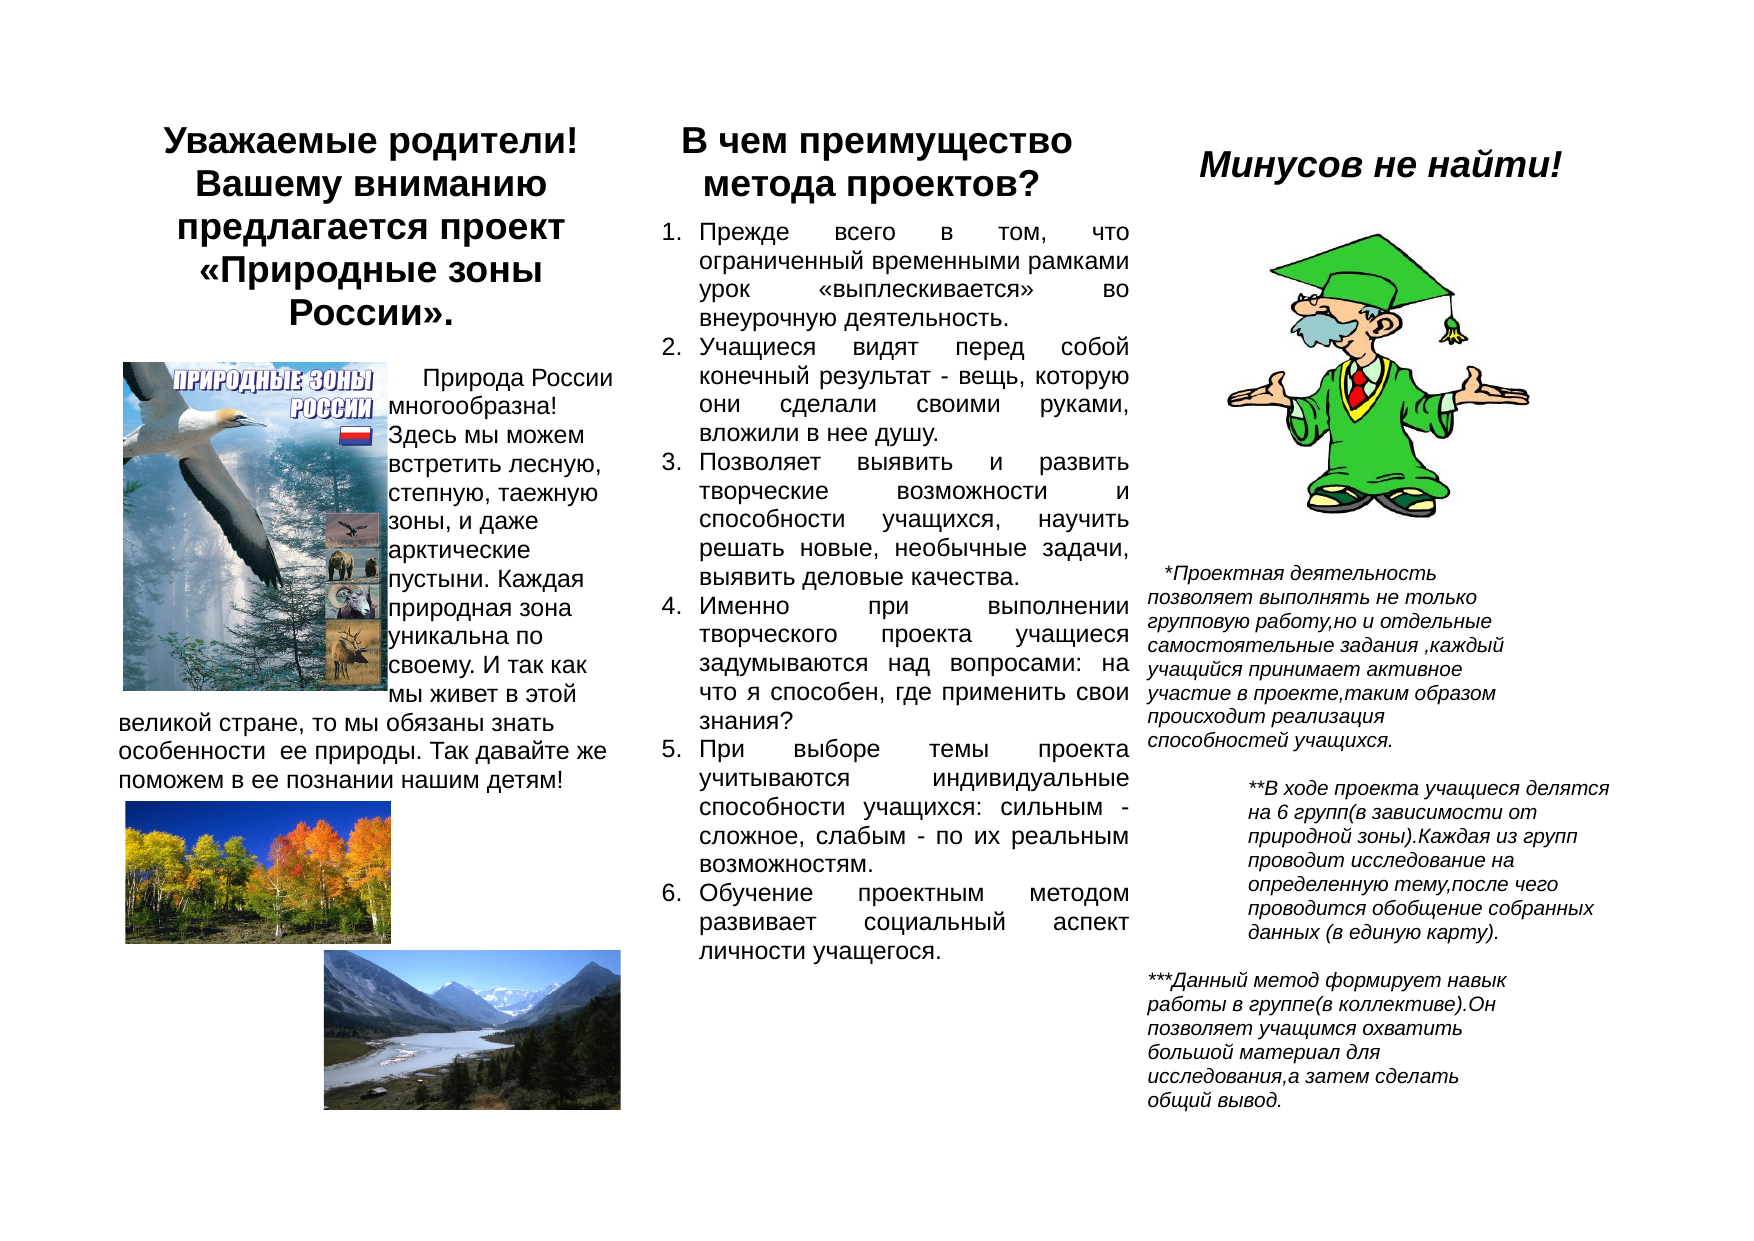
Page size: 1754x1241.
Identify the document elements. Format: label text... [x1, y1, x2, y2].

picture [1224, 228, 1541, 518]
table_header *Проектная деятельность позволяет выполнять не только групповую работу,но и отдельные самостоятельные задания ,каждый учащийся принимает активное участие в проекте,таким образом происходит реализация способностей учащихся. **В ходе проекта учащиеся делятся на 6 групп(в зависимости от природной зоны).Каждая из групп проводит исследование на определенную тему,после чего проводится обобщение собранных данных (в единую карту). ***Данный метод формирует навык работы в группе(в коллективе).Он позволяет учащимся охватить большой материал для исследования,а затем сделать общий вывод. [1130, 518, 1636, 1112]
picture [125, 801, 391, 944]
table_header Уважаемые родители! Вашему вниманию предлагается проект «Природные зоны России». [118, 118, 624, 362]
picture [323, 950, 621, 1110]
table_header Минусов не найти! [1130, 118, 1636, 517]
picture [123, 362, 388, 691]
table_header В чем преимущество метода проектов? Прежде всего в том, что ограниченный временными рамками урок «выплескивается» во внеурочную деятельность. Учащиеся видят перед собой конечный результат - вещь, которую они сделали своими руками, вложили в нее душу. Позволяет выявить и развить творческие возможности и способности учащихся, научить решать новые, необычные задачи, выявить деловые качества. Именно при выполнении творческого проекта учащиеся задумываются над вопросами: на что я способен, где применить свои знания? При выборе темы проекта учитываются индивидуальные способности учащихся: сильным - сложное, слабым - по их реальным возможностям. Обучение проектным методом развивает социальный аспект личности учащегося. [624, 118, 1130, 1112]
table_header Природа России многообразна! Здесь мы можем встретить лесную, степную, таежную зоны, и даже арктические пустыни. Каждая природная зона уникальна по своему. И так как мы живет в этой великой стране, то мы обязаны знать особенности ее природы. Так давайте же поможем в ее познании нашим детям! [118, 363, 624, 1112]
